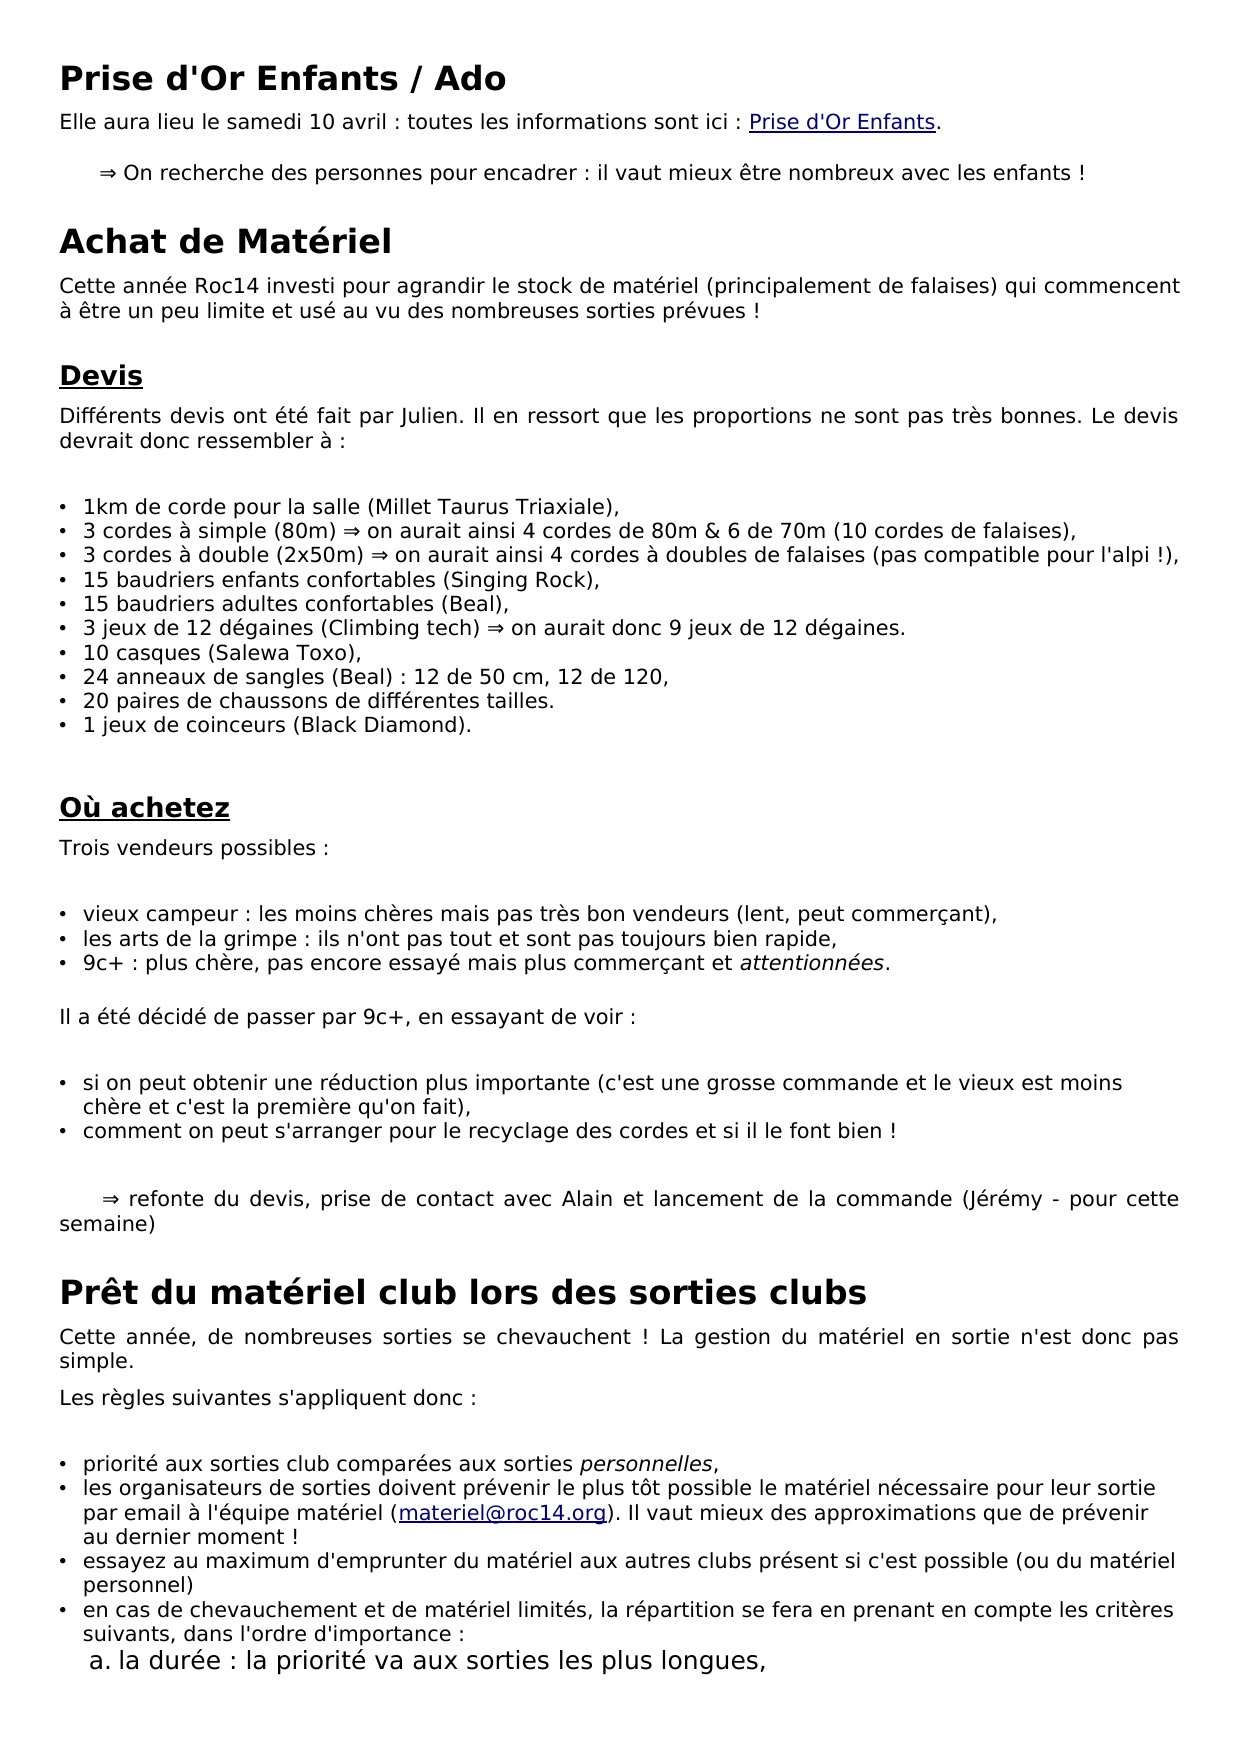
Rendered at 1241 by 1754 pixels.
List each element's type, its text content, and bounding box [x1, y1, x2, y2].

text Cette année, de nombreuses sorties se chevauchent ! La gestion du matériel en sortie n'est donc pas simple. [59, 1325, 1181, 1373]
list 10 casques (Salewa Toxo), [59, 641, 1181, 665]
list essayez au maximum d'emprunter du matériel aux autres clubs présent si c'est possible (ou du matériel personnel) [59, 1549, 1181, 1598]
text Il a été décidé de passer par 9c+, en essayant de voir : [59, 1005, 1181, 1029]
subtitle Devis [59, 360, 1181, 392]
subtitle Prise d'Or Enfants / Ado [59, 59, 1181, 98]
list les arts de la grimpe : ils n'ont pas tout et sont pas toujours bien rapide, [59, 927, 1181, 951]
list 24 anneaux de sangles (Beal) : 12 de 50 cm, 12 de 120, [59, 665, 1181, 689]
list 3 cordes à double (2x50m) ⇒ on aurait ainsi 4 cordes à doubles de falaises (pas compatible pour l'alpi !), [59, 543, 1181, 568]
list la durée : la priorité va aux sorties les plus longues, [89, 1646, 1181, 1675]
list 3 cordes à simple (80m) ⇒ on aurait ainsi 4 cordes de 80m & 6 de 70m (10 cordes de falaises), [59, 519, 1181, 543]
list 15 baudriers adultes confortables (Beal), [59, 592, 1181, 616]
subtitle Prêt du matériel club lors des sorties clubs [59, 1273, 1181, 1312]
list 1 jeux de coinceurs (Black Diamond). [59, 713, 1181, 738]
list 3 jeux de 12 dégaines (Climbing tech) ⇒ on aurait donc 9 jeux de 12 dégaines. [59, 616, 1181, 641]
list en cas de chevauchement et de matériel limités, la répartition se fera en prenant en compte les critères suivants, dans l'ordre d'importance : [59, 1598, 1181, 1646]
list 1km de corde pour la salle (Millet Taurus Triaxiale), [59, 495, 1181, 519]
list les organisateurs de sorties doivent prévenir le plus tôt possible le matériel nécessaire pour leur sortie par email à l'équipe matériel (materiel@roc14.org). Il vaut mieux des approximations que de prévenir au dernier moment ! [59, 1476, 1181, 1549]
list 15 baudriers enfants confortables (Singing Rock), [59, 568, 1181, 592]
text ⇒ On recherche des personnes pour encadrer : il vaut mieux être nombreux avec les enfants ! [59, 147, 1181, 186]
text Cette année Roc14 investi pour agrandir le stock de matériel (principalement de falaises) qui commencent à être un peu limite et usé au vu des nombreuses sorties prévues ! [59, 274, 1181, 323]
text Différents devis ont été fait par Julien. Il en ressort que les proportions ne sont pas très bonnes. Le devis devrait donc ressembler à : [59, 404, 1181, 453]
text Trois vendeurs possibles : [59, 836, 1181, 861]
subtitle Où achetez [59, 792, 1181, 824]
text Elle aura lieu le samedi 10 avril : toutes les informations sont ici : Prise d'Or Enfants. [59, 110, 1181, 135]
text Les règles suivantes s'appliquent donc : [59, 1386, 1181, 1410]
list 9c+ : plus chère, pas encore essayé mais plus commerçant et attentionnées. [59, 951, 1181, 975]
subtitle Achat de Matériel [59, 223, 1181, 262]
text ⇒ refonte du devis, prise de contact avec Alain et lancement de la commande (Jérémy - pour cette semaine) [59, 1173, 1181, 1236]
list priorité aux sorties club comparées aux sorties personnelles, [59, 1452, 1181, 1476]
list 20 paires de chaussons de différentes tailles. [59, 689, 1181, 713]
list si on peut obtenir une réduction plus importante (c'est une grosse commande et le vieux est moins chère et c'est la première qu'on fait), [59, 1071, 1181, 1119]
list vieux campeur : les moins chères mais pas très bon vendeurs (lent, peut commerçant), [59, 902, 1181, 927]
list comment on peut s'arranger pour le recyclage des cordes et si il le font bien ! [59, 1119, 1181, 1144]
